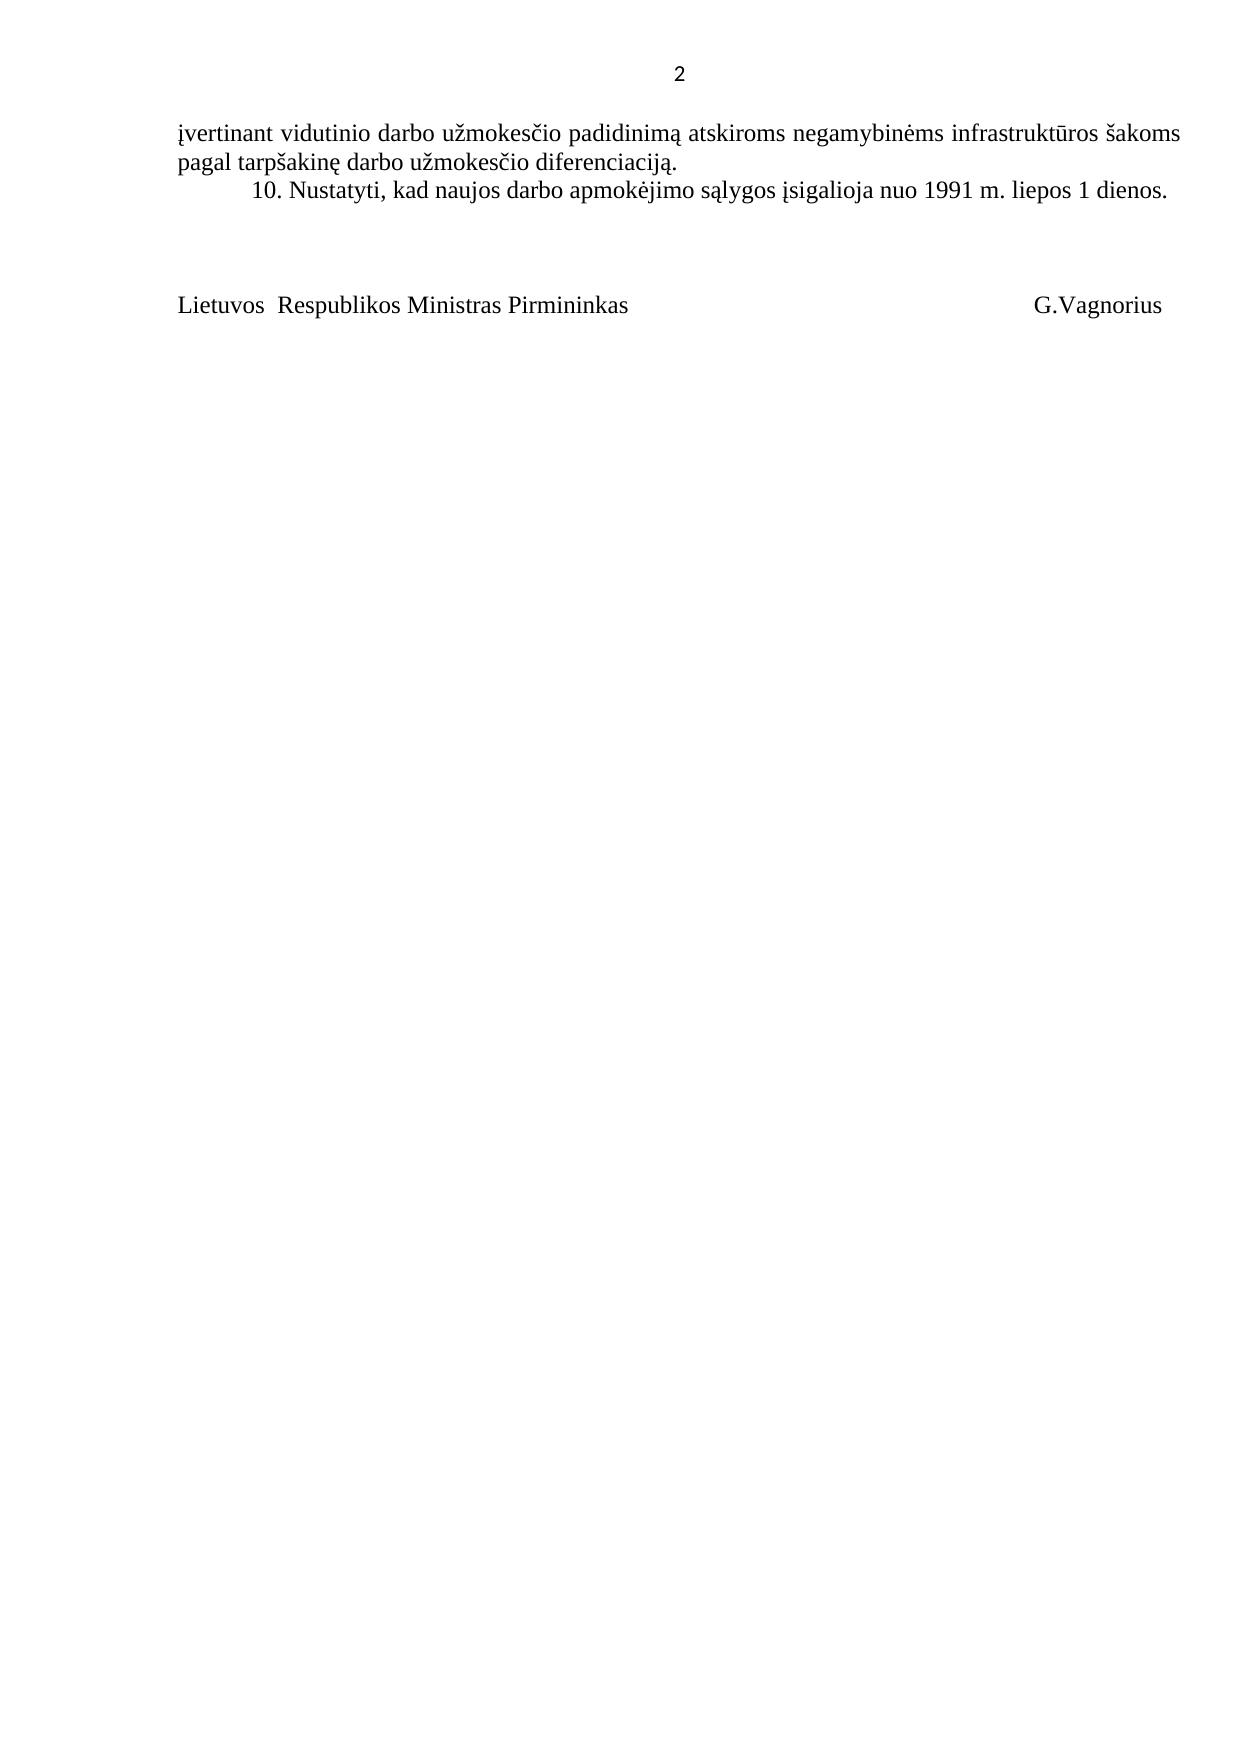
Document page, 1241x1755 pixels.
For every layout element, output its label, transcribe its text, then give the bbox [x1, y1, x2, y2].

text 10. Nustatyti, kad naujos darbo apmokėjimo sąlygos įsigalioja nuo 1991 m. liepos 1 dienos. [177, 176, 1181, 204]
text įvertinant vidutinio darbo užmokesčio padidinimą atskiroms negamybinėms infrastruktūros šakoms pagal tarpšakinę darbo užmokesčio diferenciaciją. [177, 118, 1181, 176]
text Lietuvos Respublikos Ministras Pirmininkas G.Vagnorius [177, 291, 1181, 319]
